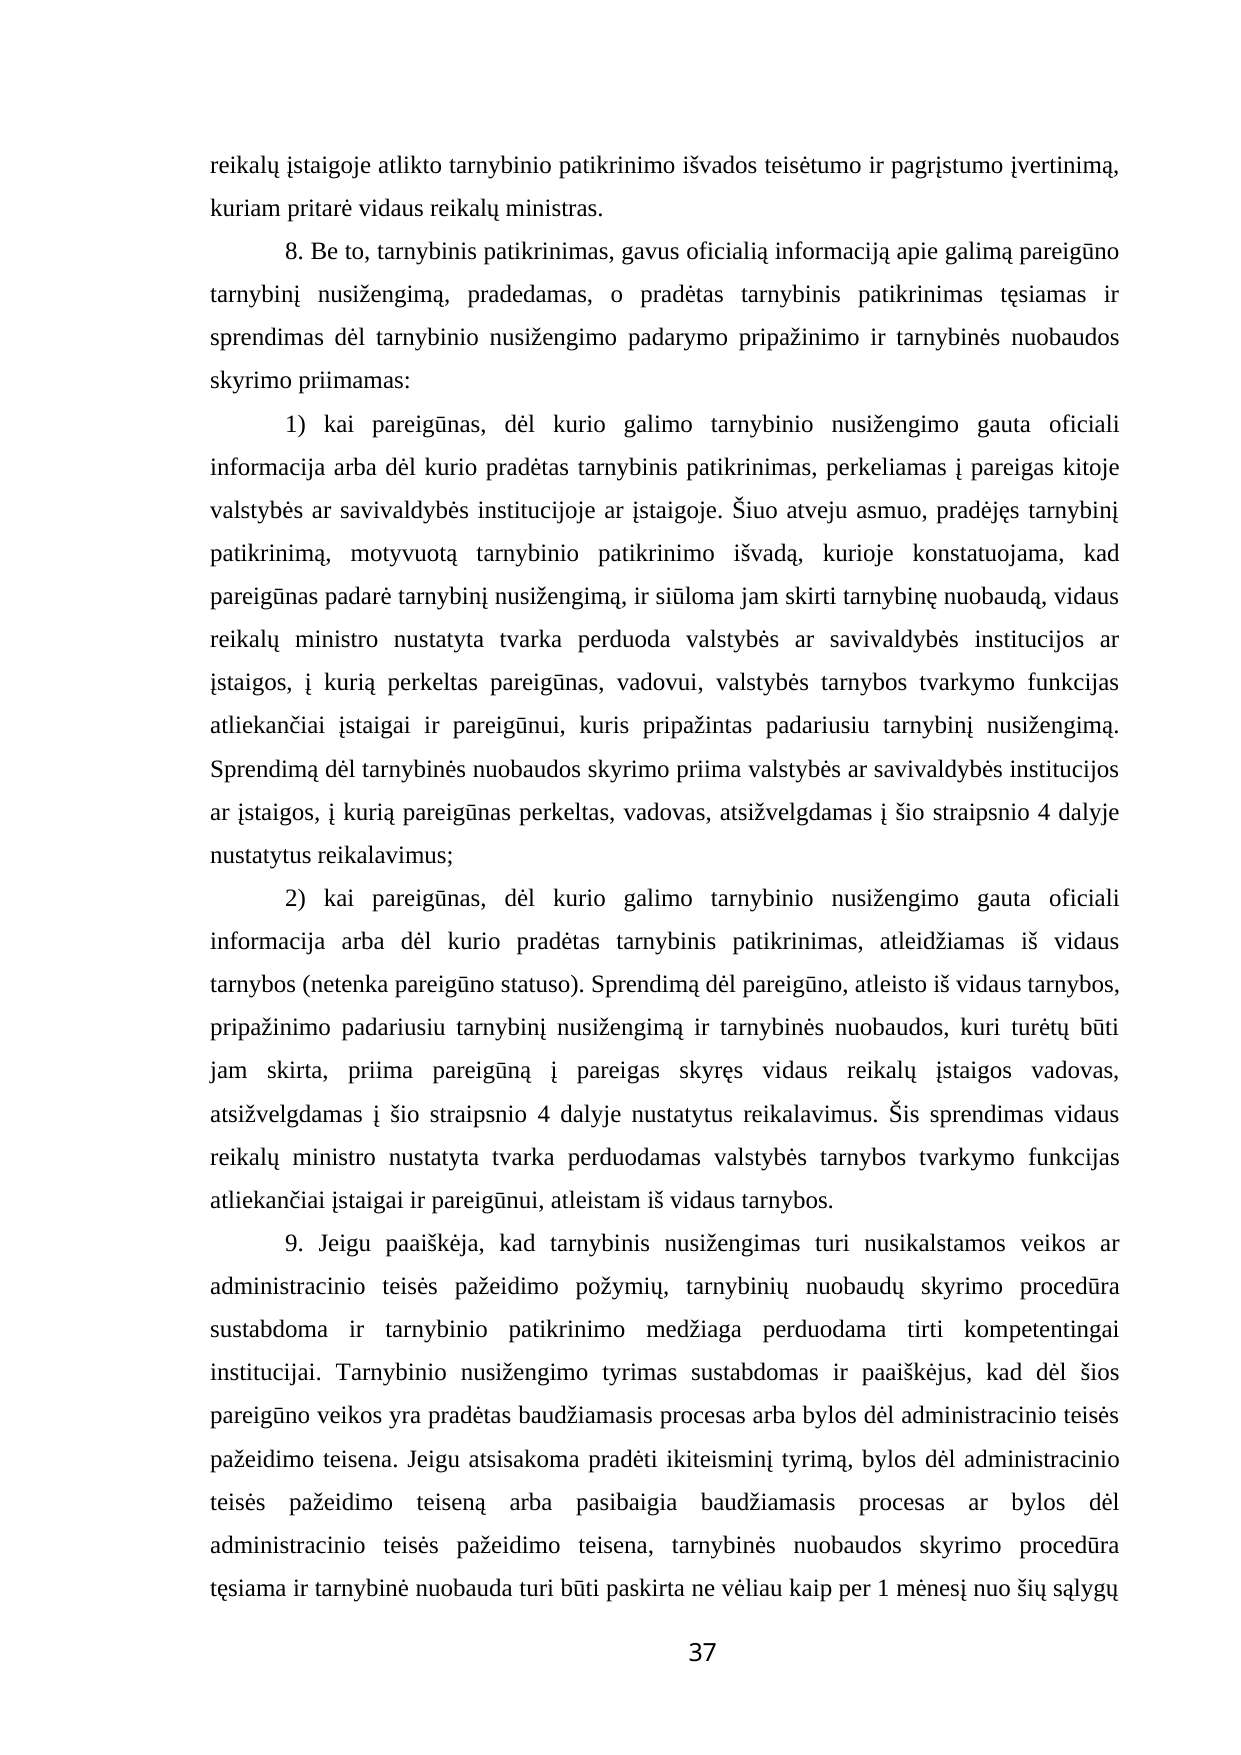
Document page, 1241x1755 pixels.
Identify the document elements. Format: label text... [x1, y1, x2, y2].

text 9. Jeigu paaiškėja, kad tarnybinis nusižengimas turi nusikalstamos veikos ar administracinio teisės pažeidimo požymių, tarnybinių nuobaudų skyrimo procedūra sustabdoma ir tarnybinio patikrinimo medžiaga perduodama tirti kompetentingai institucijai. Tarnybinio nusižengimo tyrimas sustabdomas ir paaiškėjus, kad dėl šios pareigūno veikos yra pradėtas baudžiamasis procesas arba bylos dėl administracinio teisės pažeidimo teisena. Jeigu atsisakoma pradėti ikiteisminį tyrimą, bylos dėl administracinio teisės pažeidimo teiseną arba pasibaigia baudžiamasis procesas ar bylos dėl administracinio teisės pažeidimo teisena, tarnybinės nuobaudos skyrimo procedūra tęsiama ir tarnybinė nuobauda turi būti paskirta ne vėliau kaip per 1 mėnesį nuo šių sąlygų [210, 1228, 1120, 1602]
text reikalų įstaigoje atlikto tarnybinio patikrinimo išvados teisėtumo ir pagrįstumo įvertinimą, kuriam pritarė vidaus reikalų ministras. [210, 150, 1120, 222]
text 2) kai pareigūnas, dėl kurio galimo tarnybinio nusižengimo gauta oficiali informacija arba dėl kurio pradėtas tarnybinis patikrinimas, atleidžiamas iš vidaus tarnybos (netenka pareigūno statuso). Sprendimą dėl pareigūno, atleisto iš vidaus tarnybos, pripažinimo padariusiu tarnybinį nusižengimą ir tarnybinės nuobaudos, kuri turėtų būti jam skirta, priima pareigūną į pareigas skyręs vidaus reikalų įstaigos vadovas, atsižvelgdamas į šio straipsnio 4 dalyje nustatytus reikalavimus. Šis sprendimas vidaus reikalų ministro nustatyta tvarka perduodamas valstybės tarnybos tvarkymo funkcijas atliekančiai įstaigai ir pareigūnui, atleistam iš vidaus tarnybos. [210, 883, 1120, 1214]
text 8. Be to, tarnybinis patikrinimas, gavus oficialią informaciją apie galimą pareigūno tarnybinį nusižengimą, pradedamas, o pradėtas tarnybinis patikrinimas tęsiamas ir sprendimas dėl tarnybinio nusižengimo padarymo pripažinimo ir tarnybinės nuobaudos skyrimo priimamas: [210, 236, 1120, 394]
text 1) kai pareigūnas, dėl kurio galimo tarnybinio nusižengimo gauta oficiali informacija arba dėl kurio pradėtas tarnybinis patikrinimas, perkeliamas į pareigas kitoje valstybės ar savivaldybės institucijoje ar įstaigoje. Šiuo atveju asmuo, pradėjęs tarnybinį patikrinimą, motyvuotą tarnybinio patikrinimo išvadą, kurioje konstatuojama, kad pareigūnas padarė tarnybinį nusižengimą, ir siūloma jam skirti tarnybinę nuobaudą, vidaus reikalų ministro nustatyta tvarka perduoda valstybės ar savivaldybės institucijos ar įstaigos, į kurią perkeltas pareigūnas, vadovui, valstybės tarnybos tvarkymo funkcijas atliekančiai įstaigai ir pareigūnui, kuris pripažintas padariusiu tarnybinį nusižengimą. Sprendimą dėl tarnybinės nuobaudos skyrimo priima valstybės ar savivaldybės institucijos ar įstaigos, į kurią pareigūnas perkeltas, vadovas, atsižvelgdamas į šio straipsnio 4 dalyje nustatytus reikalavimus; [210, 409, 1120, 869]
